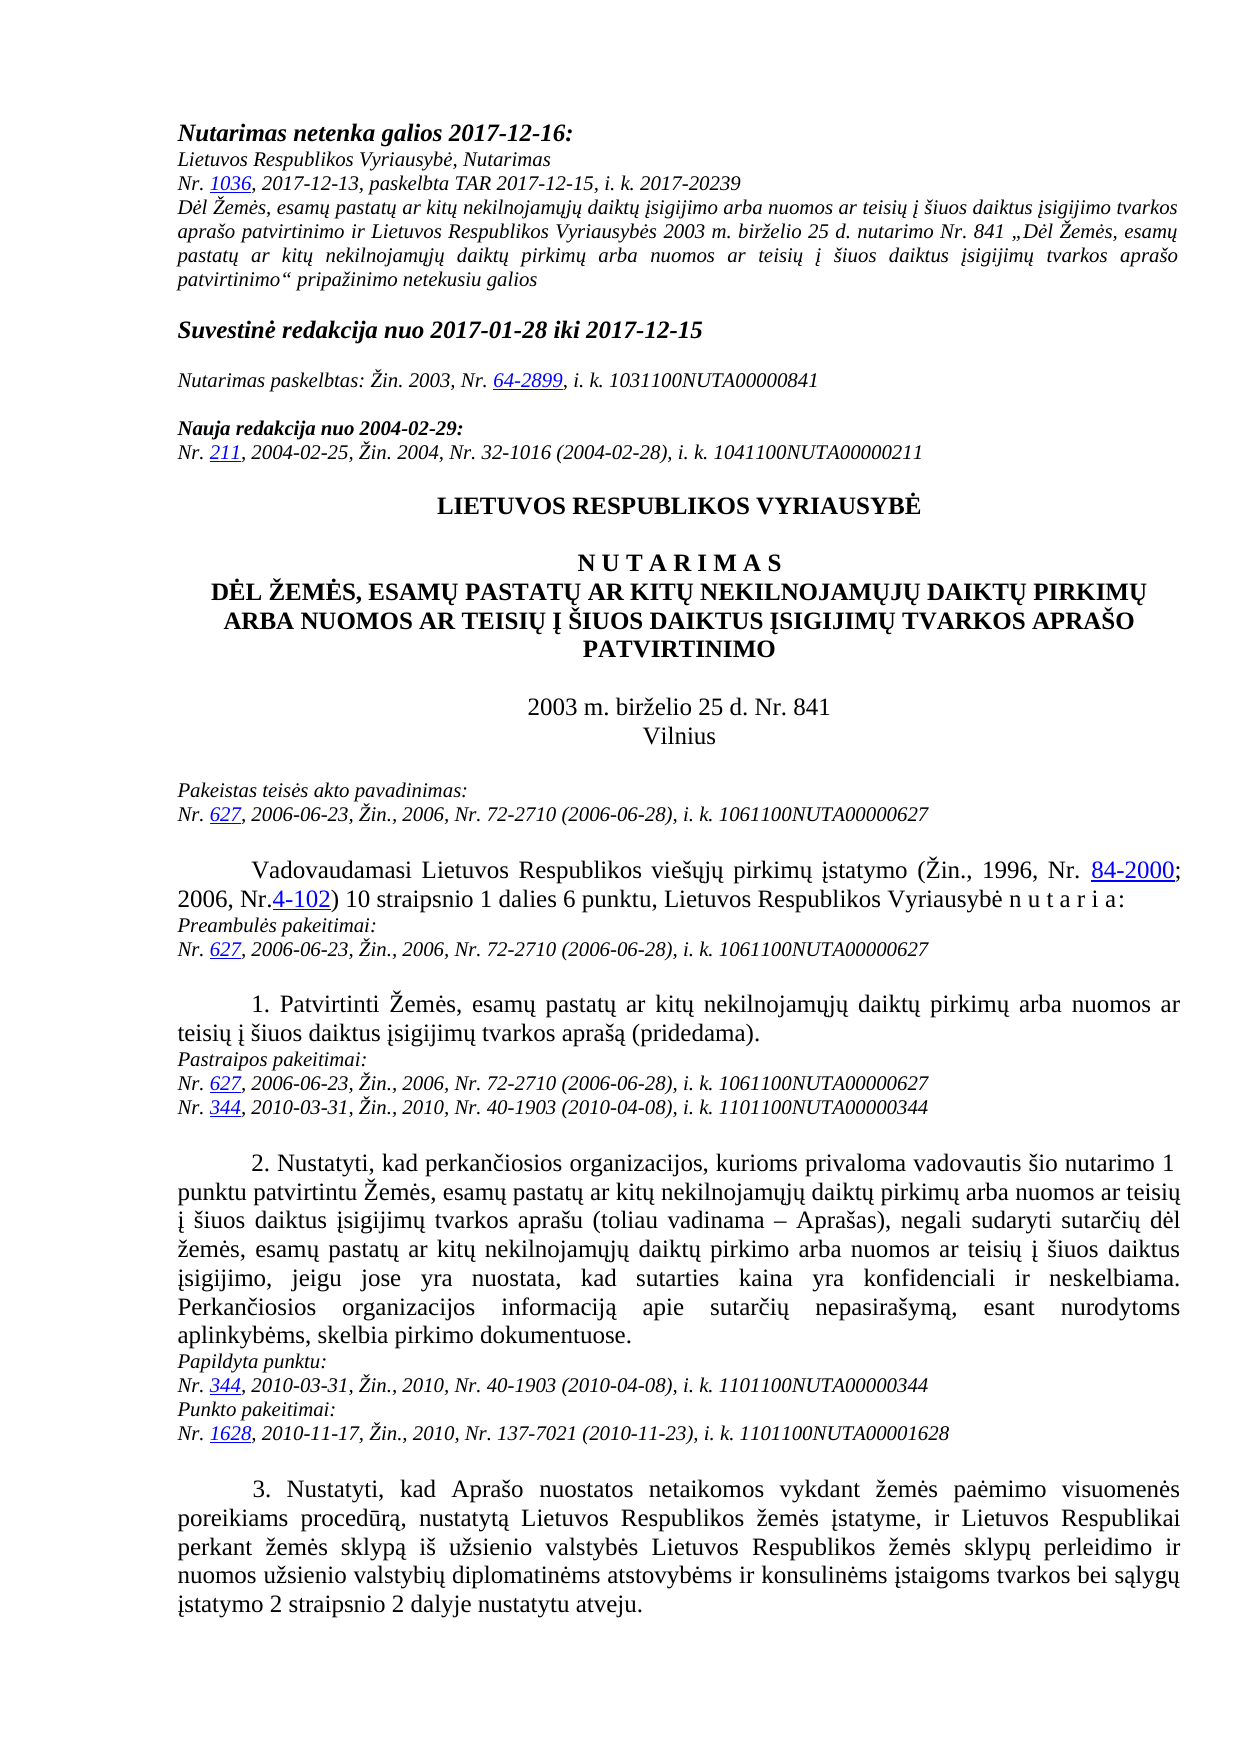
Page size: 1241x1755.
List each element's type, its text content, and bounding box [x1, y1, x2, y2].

text Preambulės pakeitimai: [177, 913, 1181, 937]
text Pastraipos pakeitimai: [177, 1047, 1181, 1071]
text 2. Nustatyti, kad perkančiosios organizacijos, kurioms privaloma vadovautis šio nutarimo 1 punktu patvirtintu Žemės, esamų pastatų ar kitų nekilnojamųjų daiktų pirkimų arba nuomos ar teisių į šiuos daiktus įsigijimų tvarkos aprašu (toliau vadinama – Aprašas), negali sudaryti sutarčių dėl žemės, esamų pastatų ar kitų nekilnojamųjų daiktų pirkimo arba nuomos ar teisių į šiuos daiktus įsigijimo, jeigu jose yra nuostata, kad sutarties kaina yra konfidenciali ir neskelbiama. Perkančiosios organizacijos informaciją apie sutarčių nepasirašymą, esant nurodytoms aplinkybėms, skelbia pirkimo dokumentuose. [177, 1148, 1181, 1349]
text Nr. 211, 2004-02-25, Žin. 2004, Nr. 32-1016 (2004-02-28), i. k. 1041100NUTA00000211 [177, 440, 1181, 464]
text 3. Nustatyti, kad Aprašo nuostatos netaikomos vykdant žemės paėmimo visuomenės poreikiams procedūrą, nustatytą Lietuvos Respublikos žemės įstatyme, ir Lietuvos Respublikai perkant žemės sklypą iš užsienio valstybės Lietuvos Respublikos žemės sklypų perleidimo ir nuomos užsienio valstybių diplomatinėms atstovybėms ir konsulinėms įstaigoms tvarkos bei sąlygų įstatymo 2 straipsnio 2 dalyje nustatytu atveju. [177, 1474, 1181, 1618]
text Nr. 344, 2010-03-31, Žin., 2010, Nr. 40-1903 (2010-04-08), i. k. 1101100NUTA00000344 [177, 1373, 1181, 1397]
text Nr. 344, 2010-03-31, Žin., 2010, Nr. 40-1903 (2010-04-08), i. k. 1101100NUTA00000344 [177, 1095, 1181, 1119]
text Nr. 627, 2006-06-23, Žin., 2006, Nr. 72-2710 (2006-06-28), i. k. 1061100NUTA00000627 [177, 937, 1181, 961]
text Punkto pakeitimai: [177, 1397, 1181, 1421]
text Papildyta punktu: [177, 1349, 1181, 1373]
text Nr. 1036, 2017-12-13, paskelbta TAR 2017-12-15, i. k. 2017-20239 [177, 171, 1181, 195]
text 2003 m. birželio 25 d. Nr. 841 [177, 692, 1181, 721]
text Nauja redakcija nuo 2004-02-29: [177, 416, 1181, 440]
text Suvestinė redakcija nuo 2017-01-28 iki 2017-12-15 [177, 315, 1181, 344]
text ARBA NUOMOS AR TEISIŲ Į ŠIUOS DAIKTUS ĮSIGIJIMŲ TVARKOS APRAŠO PATVIRTINIMO [177, 606, 1181, 663]
text Nr. 627, 2006-06-23, Žin., 2006, Nr. 72-2710 (2006-06-28), i. k. 1061100NUTA00000627 [177, 1071, 1181, 1095]
text Vadovaudamasi Lietuvos Respublikos viešųjų pirkimų įstatymo (Žin., 1996, Nr. 84-2000; 2006, Nr.4-102) 10 straipsnio 1 dalies 6 punktu, Lietuvos Respublikos Vyriausybė nutaria: [177, 855, 1181, 913]
text Nr. 627, 2006-06-23, Žin., 2006, Nr. 72-2710 (2006-06-28), i. k. 1061100NUTA00000627 [177, 802, 1181, 826]
text Vilnius [177, 721, 1181, 749]
text LIETUVOS RESPUBLIKOS VYRIAUSYBĖ [177, 491, 1181, 519]
text 1. Patvirtinti Žemės, esamų pastatų ar kitų nekilnojamųjų daiktų pirkimų arba nuomos ar teisių į šiuos daiktus įsigijimų tvarkos aprašą (pridedama). [177, 989, 1181, 1047]
text Lietuvos Respublikos Vyriausybė, Nutarimas [177, 147, 1181, 171]
text Dėl Žemės, esamų pastatų ar kitų nekilnojamųjų daiktų įsigijimo arba nuomos ar teisių į šiuos daiktus įsigijimo tvarkos aprašo patvirtinimo ir Lietuvos Respublikos Vyriausybės 2003 m. birželio 25 d. nutarimo Nr. 841 „Dėl Žemės, esamų pastatų ar kitų nekilnojamųjų daiktų pirkimų arba nuomos ar teisių į šiuos daiktus įsigijimų tvarkos aprašo patvirtinimo“ pripažinimo netekusiu galios [177, 195, 1181, 291]
text NUTARIMAS [177, 548, 1181, 577]
text Pakeistas teisės akto pavadinimas: [177, 778, 1181, 802]
text Nutarimas paskelbtas: Žin. 2003, Nr. 64-2899, i. k. 1031100NUTA00000841 [177, 368, 1181, 392]
text Nutarimas netenka galios 2017-12-16: [177, 118, 1181, 147]
text DĖL ŽEMĖS, ESAMŲ PASTATŲ AR KITŲ NEKILNOJAMŲJŲ DAIKTŲ PIRKIMŲ [177, 577, 1181, 606]
text Nr. 1628, 2010-11-17, Žin., 2010, Nr. 137-7021 (2010-11-23), i. k. 1101100NUTA00001628 [177, 1421, 1181, 1445]
